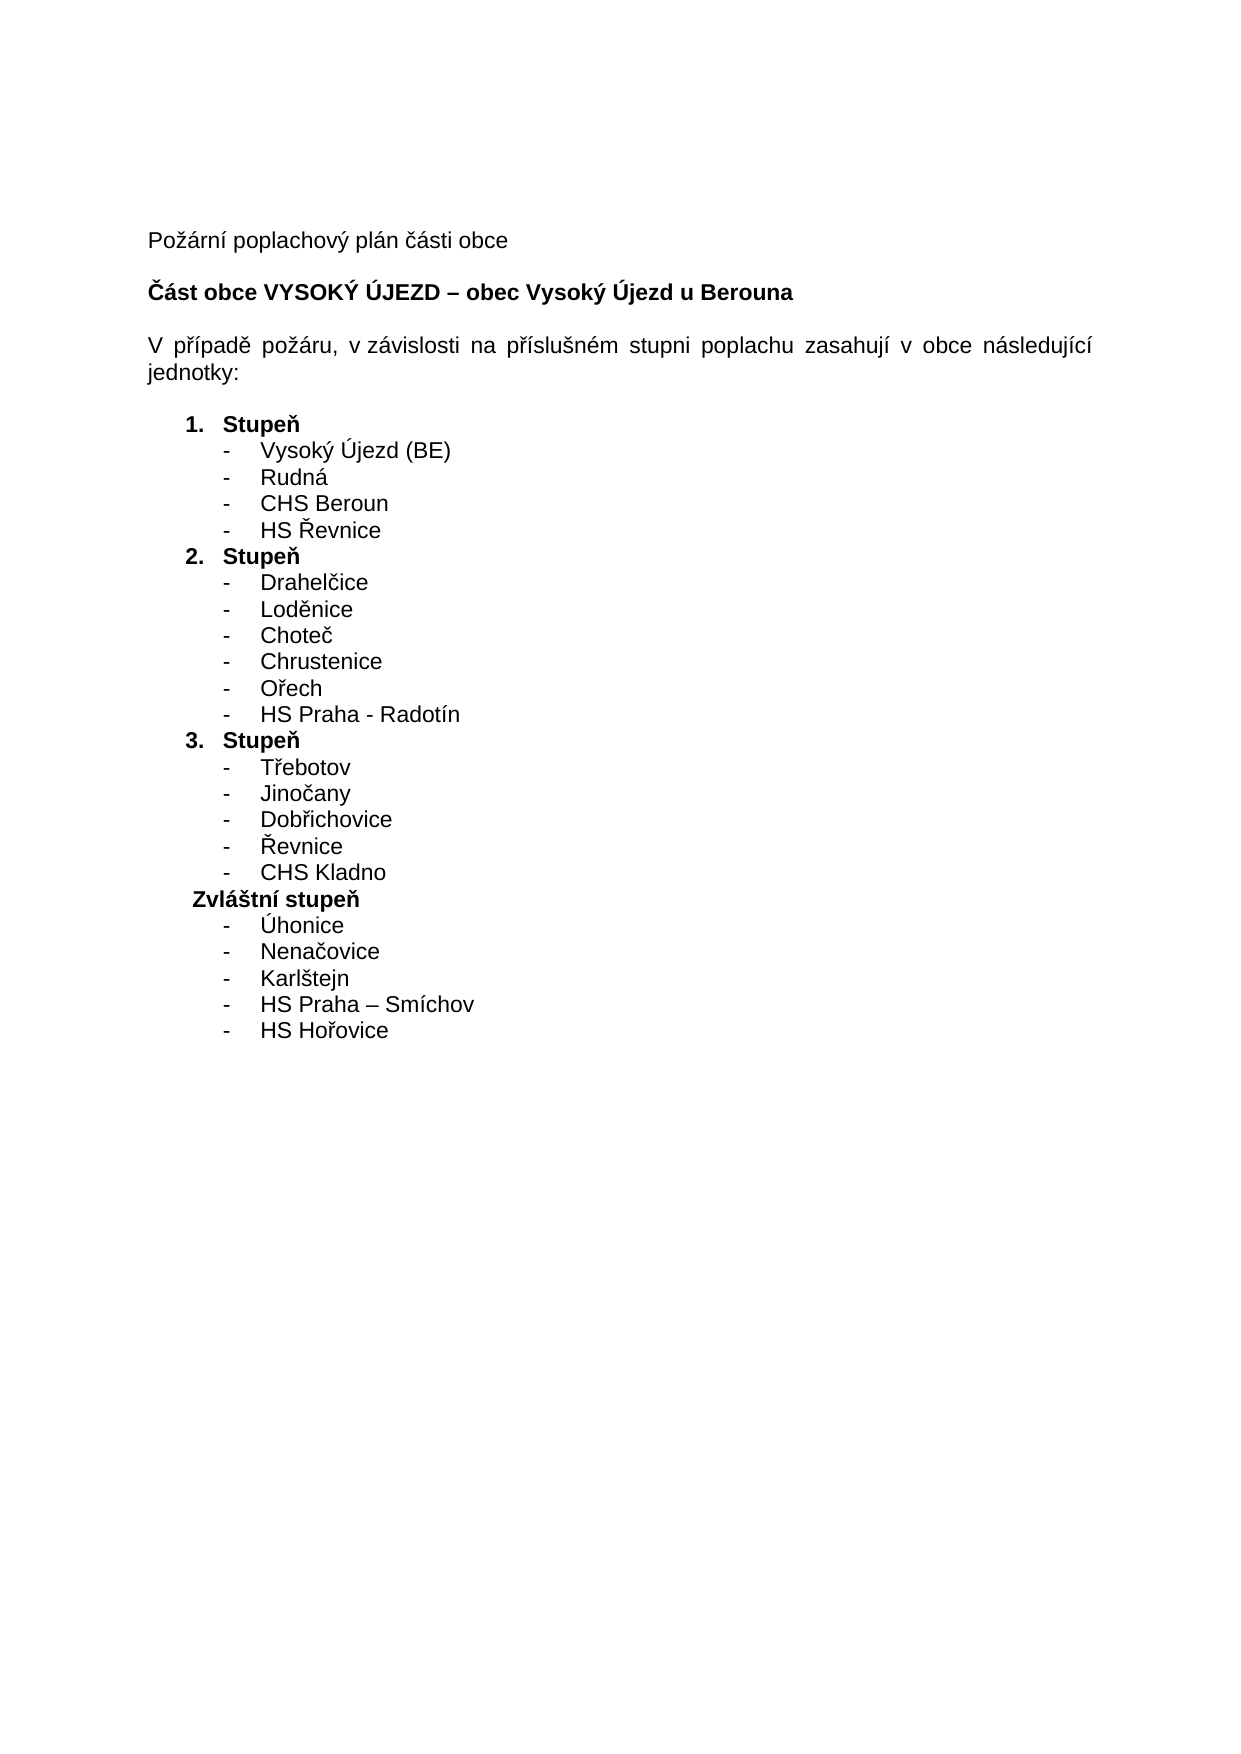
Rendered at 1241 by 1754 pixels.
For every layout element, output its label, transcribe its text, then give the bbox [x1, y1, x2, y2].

list CHS Beroun [223, 490, 1093, 517]
list HS Hořovice [223, 1017, 1093, 1044]
text Část obce VYSOKÝ ÚJEZD – obec Vysoký Újezd u Berouna [148, 279, 1093, 306]
text Požární poplachový plán části obce [148, 227, 1093, 253]
list HS Praha - Radotín [223, 701, 1093, 727]
list Ořech [223, 675, 1093, 701]
list Vysoký Újezd (BE) [223, 437, 1093, 464]
list Rudná [223, 464, 1093, 490]
list Třebotov [223, 754, 1093, 780]
list Stupeň [185, 411, 1093, 437]
list Stupeň [185, 727, 1093, 754]
list Dobřichovice [223, 806, 1093, 833]
list Choteč [223, 622, 1093, 648]
list Řevnice [223, 833, 1093, 859]
list Nenačovice [223, 938, 1093, 964]
list Úhonice [223, 912, 1093, 938]
list Chrustenice [223, 648, 1093, 675]
list Jinočany [223, 780, 1093, 806]
list HS Řevnice [223, 517, 1093, 543]
text V případě požáru, v závislosti na příslušném stupni poplachu zasahují v obce následující jednotky: [148, 332, 1093, 385]
list Drahelčice [223, 569, 1093, 596]
list Stupeň [185, 543, 1093, 569]
text Zvláštní stupeň [148, 886, 1093, 912]
list CHS Kladno [223, 859, 1093, 886]
list Karlštejn [223, 964, 1093, 991]
list HS Praha – Smíchov [223, 991, 1093, 1017]
list Loděnice [223, 596, 1093, 622]
